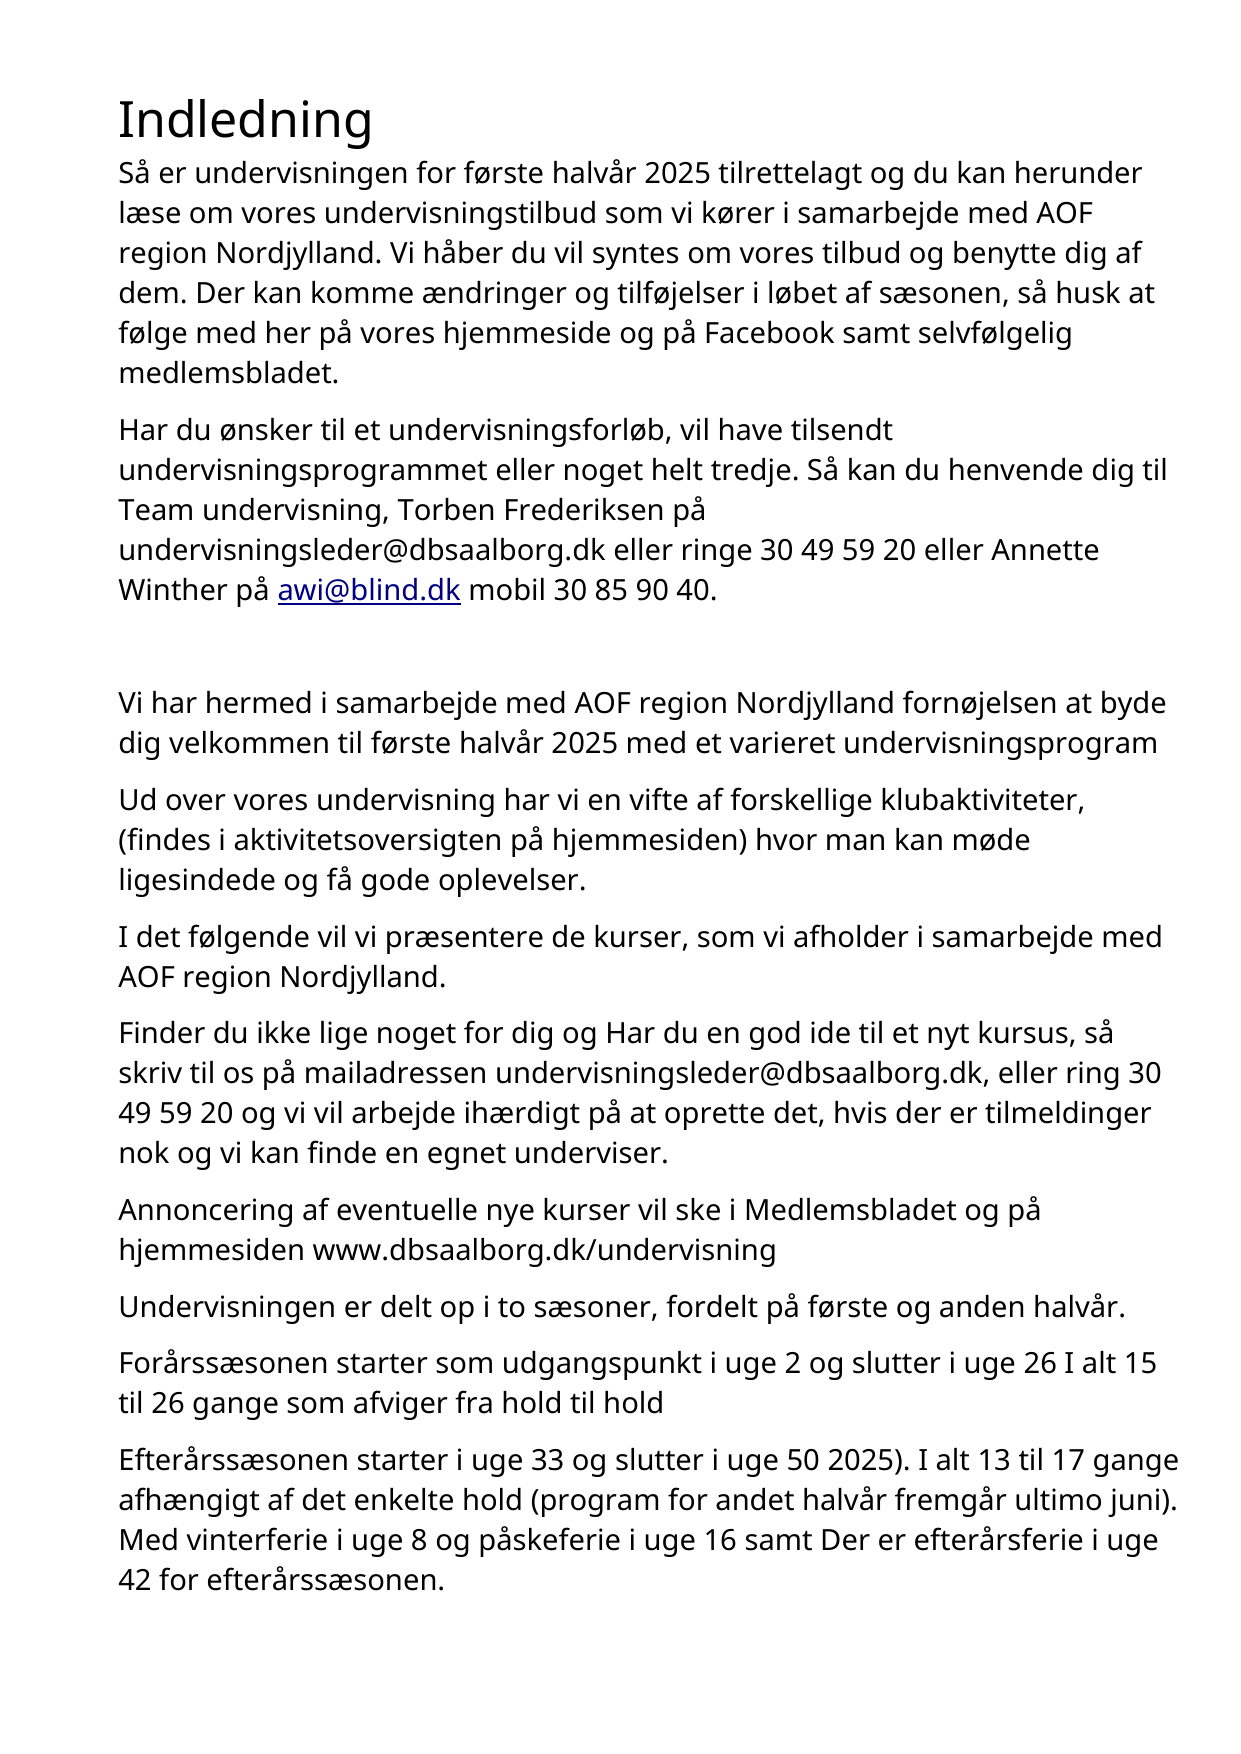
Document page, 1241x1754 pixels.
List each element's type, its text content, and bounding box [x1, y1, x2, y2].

text Efterårssæsonen starter i uge 33 og slutter i uge 50 2025). I alt 13 til 17 gange afhængigt af det enkelte hold (program for andet halvår fremgår ultimo juni). Med vinterferie i uge 8 og påskeferie i uge 16 samt Der er efterårsferie i uge 42 for efterårssæsonen. [118, 1439, 1181, 1599]
text Finder du ikke lige noget for dig og Har du en god ide til et nyt kursus, så skriv til os på mailadressen undervisningsleder@dbsaalborg.dk, eller ring 30 49 59 20 og vi vil arbejde ihærdigt på at oprette det, hvis der er tilmeldinger nok og vi kan finde en egnet underviser. [118, 1013, 1181, 1172]
text Så er undervisningen for første halvår 2025 tilrettelagt og du kan herunder læse om vores undervisningstilbud som vi kører i samarbejde med AOF region Nordjylland. Vi håber du vil syntes om vores tilbud og benytte dig af dem. Der kan komme ændringer og tilføjelser i løbet af sæsonen, så husk at følge med her på vores hjemmeside og på Facebook samt selvfølgelig medlemsbladet. [118, 153, 1181, 392]
text Annoncering af eventuelle nye kurser vil ske i Medlemsbladet og på hjemmesiden www.dbsaalborg.dk/undervisning [118, 1189, 1181, 1269]
text Undervisningen er delt op i to sæsoner, fordelt på første og anden halvår. [118, 1286, 1181, 1326]
subtitle Indledning [118, 84, 1181, 152]
text I det følgende vil vi præsentere de kurser, som vi afholder i samarbejde med AOF region Nordjylland. [118, 916, 1181, 996]
text Vi har hermed i samarbejde med AOF region Nordjylland fornøjelsen at byde dig velkommen til første halvår 2025 med et varieret undervisningsprogram [118, 683, 1181, 762]
text Ud over vores undervisning har vi en vifte af forskellige klubaktiviteter, (findes i aktivitetsoversigten på hjemmesiden) hvor man kan møde ligesindede og få gode oplevelser. [118, 779, 1181, 899]
text Har du ønsker til et undervisningsforløb, vil have tilsendt undervisningsprogrammet eller noget helt tredje. Så kan du henvende dig til Team undervisning, Torben Frederiksen på undervisningsleder@dbsaalborg.dk eller ringe 30 49 59 20 eller Annette Winther på awi@blind.dk mobil 30 85 90 40. [118, 409, 1181, 609]
text Forårssæsonen starter som udgangspunkt i uge 2 og slutter i uge 26 I alt 15 til 26 gange som afviger fra hold til hold [118, 1343, 1181, 1422]
